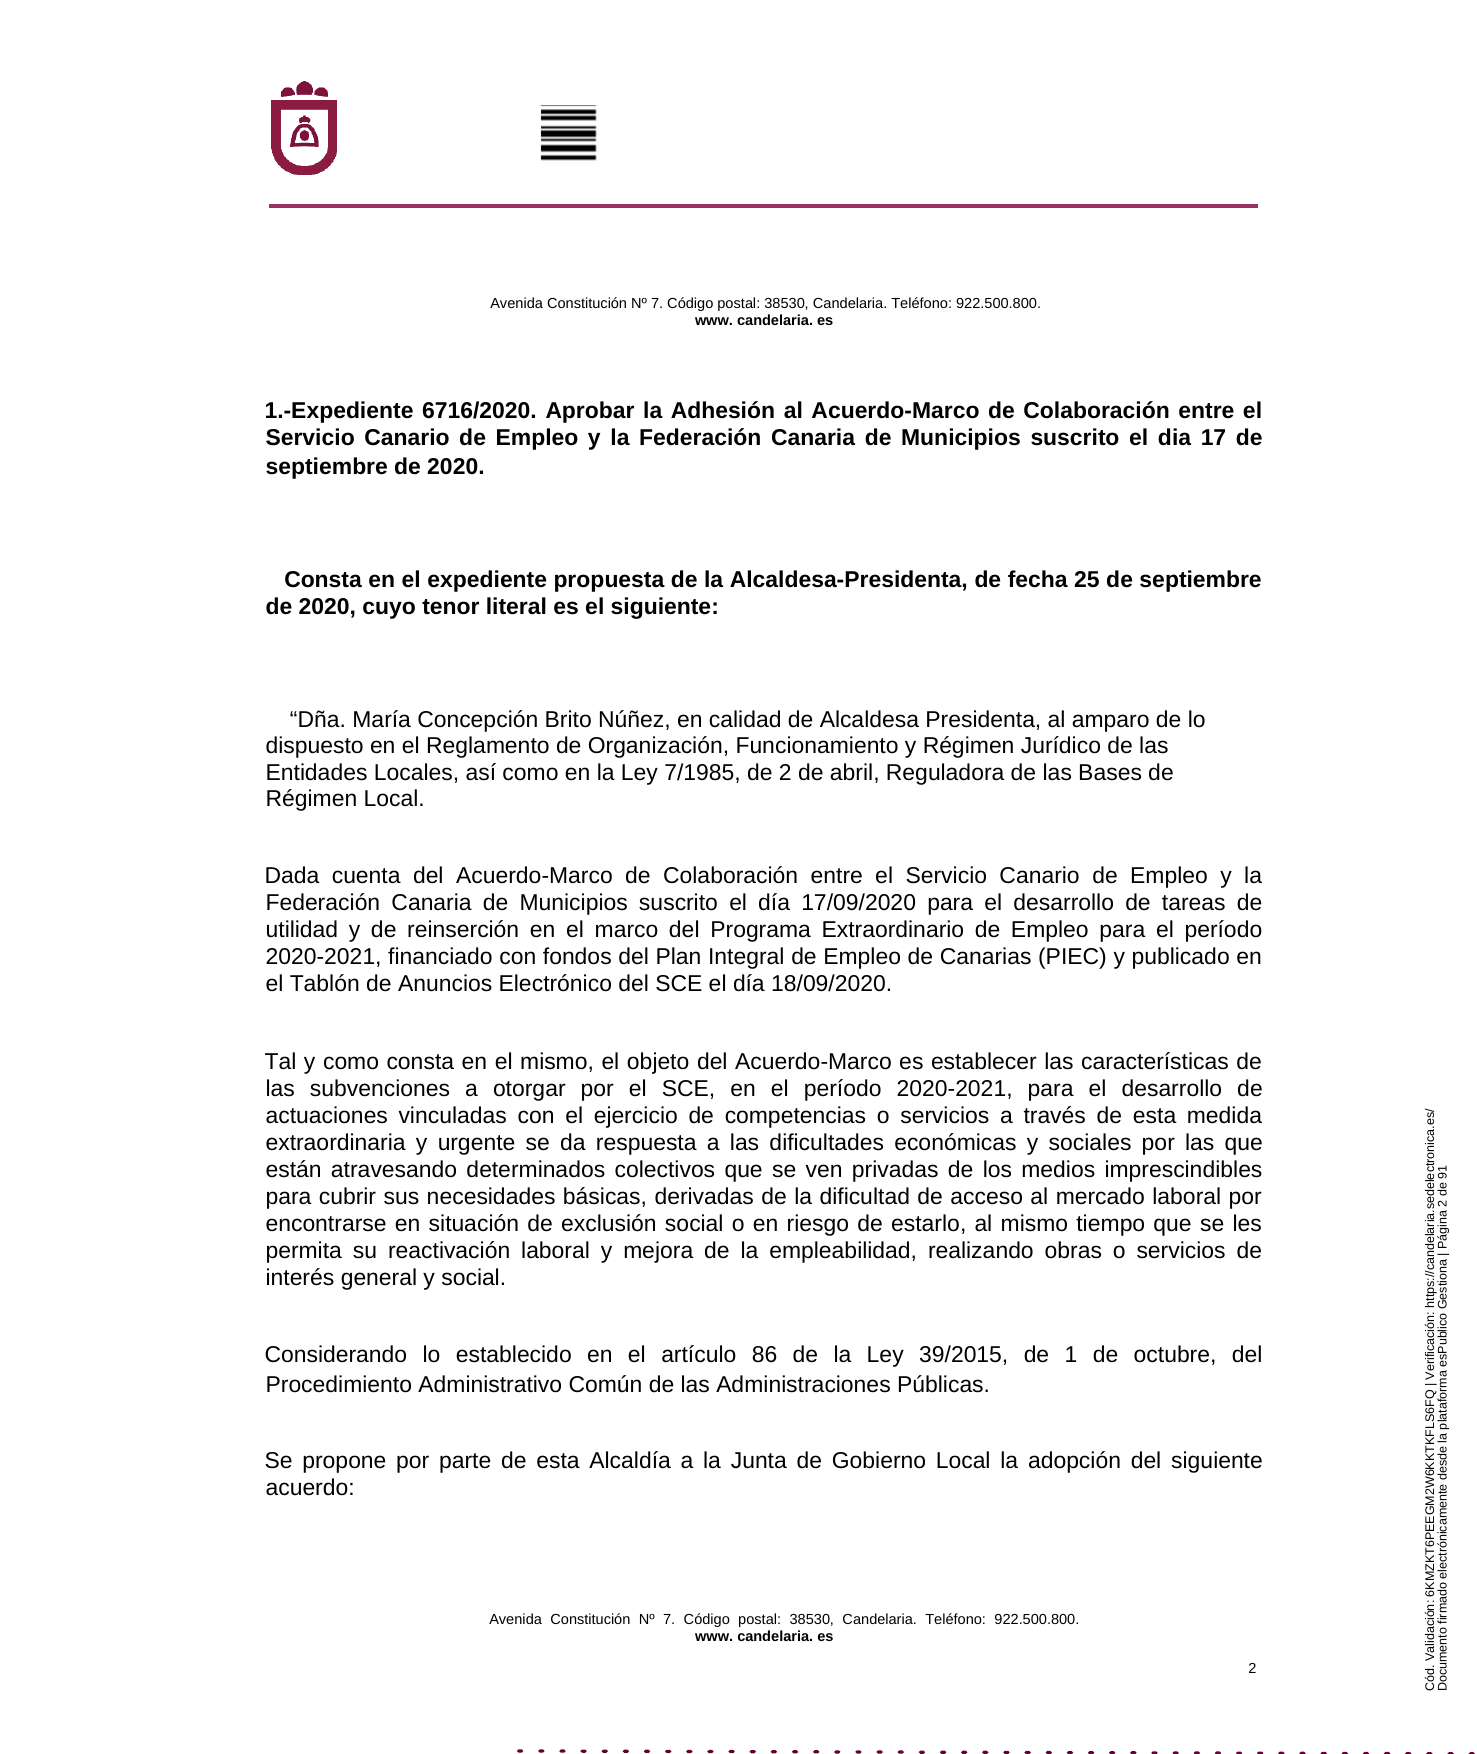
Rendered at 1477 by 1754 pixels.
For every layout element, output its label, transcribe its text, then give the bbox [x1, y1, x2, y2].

text Consta en el expediente propuesta de la Alcaldesa-Presidenta, de fecha 25 de septiembre de 2020, cuyo tenor literal es el siguiente: [264, 566, 1263, 619]
text 1.-Expediente 6716/2020. Aprobar la Adhesión al Acuerdo-Marco de Colaboración entre el Servicio Canario de Empleo y la Federación Canaria de Municipios suscrito el dia 17 de septiembre de 2020. [264, 397, 1263, 480]
text Dada cuenta del Acuerdo-Marco de Colaboración entre el Servicio Canario de Empleo y la Federación Canaria de Municipios suscrito el día 17/09/2020 para el desarrollo de tareas de utilidad y de reinserción en el marco del Programa Extraordinario de Empleo para el período 2020-2021, financiado con fondos del Plan Integral de Empleo de Canarias (PIEC) y publicado en el Tablón de Anuncios Electrónico del SCE el día 18/09/2020. [264, 862, 1263, 997]
text Avenida Constitución Nº 7. Código postal: 38530, Candelaria. Teléfono: 922.500.800. www. candelaria. es [471, 295, 1061, 328]
text Se propone por parte de esta Alcaldía a la Junta de Gobierno Local la adopción del siguiente acuerdo: [264, 1447, 1263, 1500]
text Tal y como consta en el mismo, el objeto del Acuerdo-Marco es establecer las características de las subvenciones a otorgar por el SCE, en el período 2020-2021, para el desarrollo de actuaciones vinculadas con el ejercicio de competencias o servicios a través de esta medida extraordinaria y urgente se da respuesta a las dificultades económicas y sociales por las que están atravesando determinados colectivos que se ven privadas de los medios imprescindibles para cubrir sus necesidades básicas, derivadas de la dificultad de acceso al mercado laboral por encontrarse en situación de exclusión social o en riesgo de estarlo, al mismo tiempo que se les permita su reactivación laboral y mejora de la empleabilidad, realizando obras o servicios de interés general y social. [264, 1048, 1263, 1291]
text Considerando lo establecido en el artículo 86 de la Ley 39/2015, de 1 de octubre, del Procedimiento Administrativo Común de las Administraciones Públicas. [264, 1341, 1263, 1397]
text “Dña. María Concepción Brito Núñez, en calidad de Alcaldesa Presidenta, al amparo de lo dispuesto en el Reglamento de Organización, Funcionamiento y Régimen Jurídico de las Entidades Locales, así como en la Ley 7/1985, de 2 de abril, Reguladora de las Bases de Régimen Local. [264, 706, 1269, 811]
